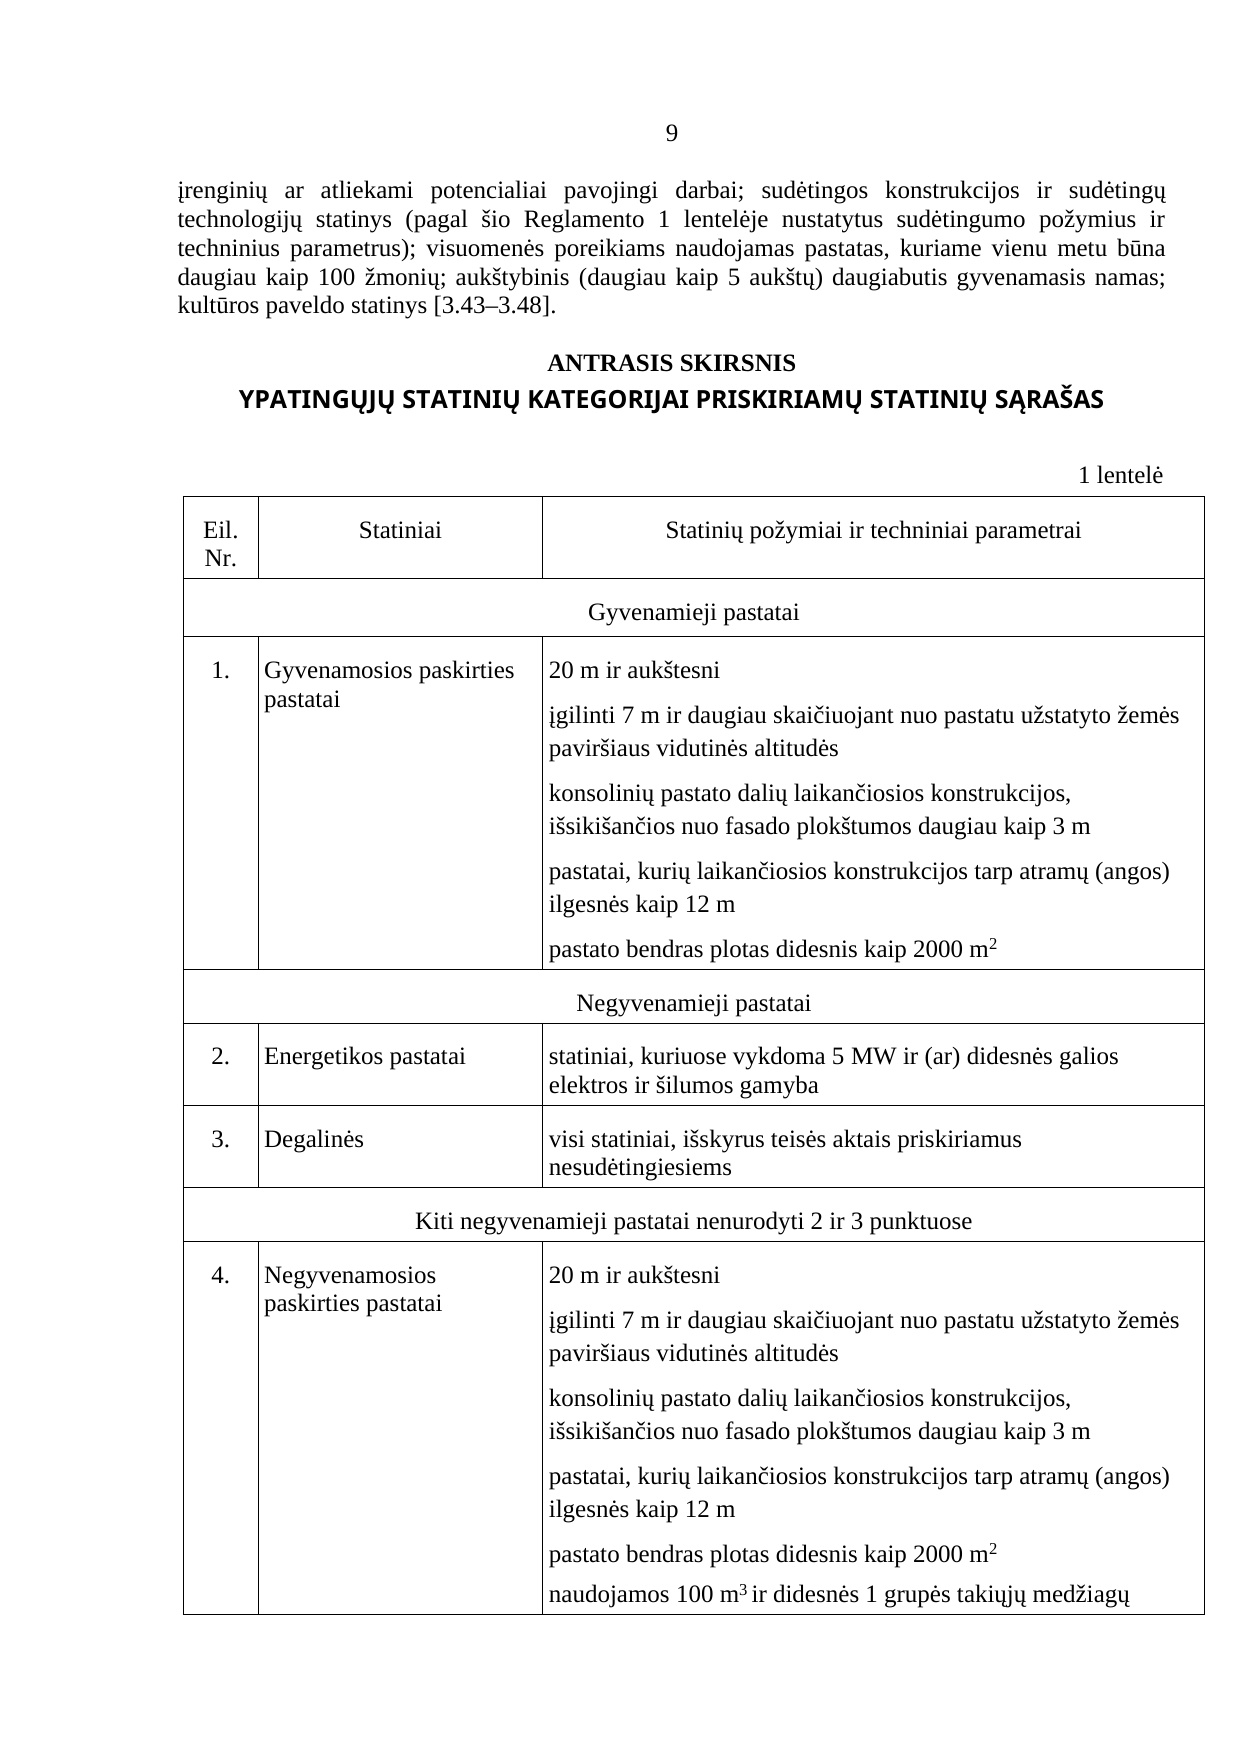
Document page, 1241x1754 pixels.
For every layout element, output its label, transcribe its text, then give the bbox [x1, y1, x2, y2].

text įrenginių ar atliekami potencialiai pavojingi darbai; sudėtingos konstrukcijos ir sudėtingų technologijų statinys (pagal šio Reglamento 1 lentelėje nustatytus sudėtingumo požymius ir techninius parametrus); visuomenės poreikiams naudojamas pastatas, kuriame vienu metu būna daugiau kaip 100 žmonių; aukštybinis (daugiau kaip 5 aukštų) daugiabutis gyvenamasis namas; kultūros paveldo statinys [3.43–3.48]. [177, 176, 1166, 319]
table_cell 2. [184, 1024, 258, 1105]
table_cell Negyvenamieji pastatai [184, 970, 1204, 1022]
table_cell visi statiniai, išskyrus teisės aktais priskiriamus nesudėtingiesiems [543, 1106, 1204, 1187]
table_cell Kiti negyvenamieji pastatai nenurodyti 2 ir 3 punktuose [184, 1188, 1204, 1241]
table_cell Negyvenamosios paskirties pastatai [259, 1242, 542, 1614]
table_cell 20 m ir aukštesni įgilinti 7 m ir daugiau skaičiuojant nuo pastatu užstatyto žemės paviršiaus vidutinės altitudės konsolinių pastato dalių laikančiosios konstrukcijos, išsikišančios nuo fasado plokštumos daugiau kaip 3 m pastatai, kurių laikančiosios konstrukcijos tarp atramų (angos) ilgesnės kaip 12 m pastato bendras plotas didesnis kaip 2000 m2 [543, 637, 1204, 969]
table_cell Energetikos pastatai [259, 1024, 542, 1105]
table_cell 20 m ir aukštesni įgilinti 7 m ir daugiau skaičiuojant nuo pastatu užstatyto žemės paviršiaus vidutinės altitudės konsolinių pastato dalių laikančiosios konstrukcijos, išsikišančios nuo fasado plokštumos daugiau kaip 3 m pastatai, kurių laikančiosios konstrukcijos tarp atramų (angos) ilgesnės kaip 12 m pastato bendras plotas didesnis kaip 2000 m2 naudojamos 100 m3 ir didesnės 1 grupės takiųjų medžiagų [543, 1242, 1204, 1614]
table_cell statiniai, kuriuose vykdoma 5 MW ir (ar) didesnės galios elektros ir šilumos gamyba [543, 1024, 1204, 1105]
table_header Statiniai [259, 497, 542, 578]
text ANTRASIS SKIRSNIS [177, 348, 1166, 377]
table_cell 4. [184, 1242, 258, 1614]
table_cell Gyvenamieji pastatai [184, 579, 1204, 636]
table_cell Degalinės [259, 1106, 542, 1187]
table_header Statinių požymiai ir techniniai parametrai [543, 497, 1204, 578]
table_header Eil. Nr. [184, 497, 258, 578]
table_cell 1. [184, 637, 258, 969]
text YPATINGŲJŲ STATINIŲ KATEGORIJAI PRISKIRIAMŲ STATINIŲ SĄRAŠAS [177, 381, 1166, 416]
table_cell Gyvenamosios paskirties pastatai [259, 637, 542, 969]
text 1 lentelė [312, 460, 1166, 489]
table_cell 3. [184, 1106, 258, 1187]
